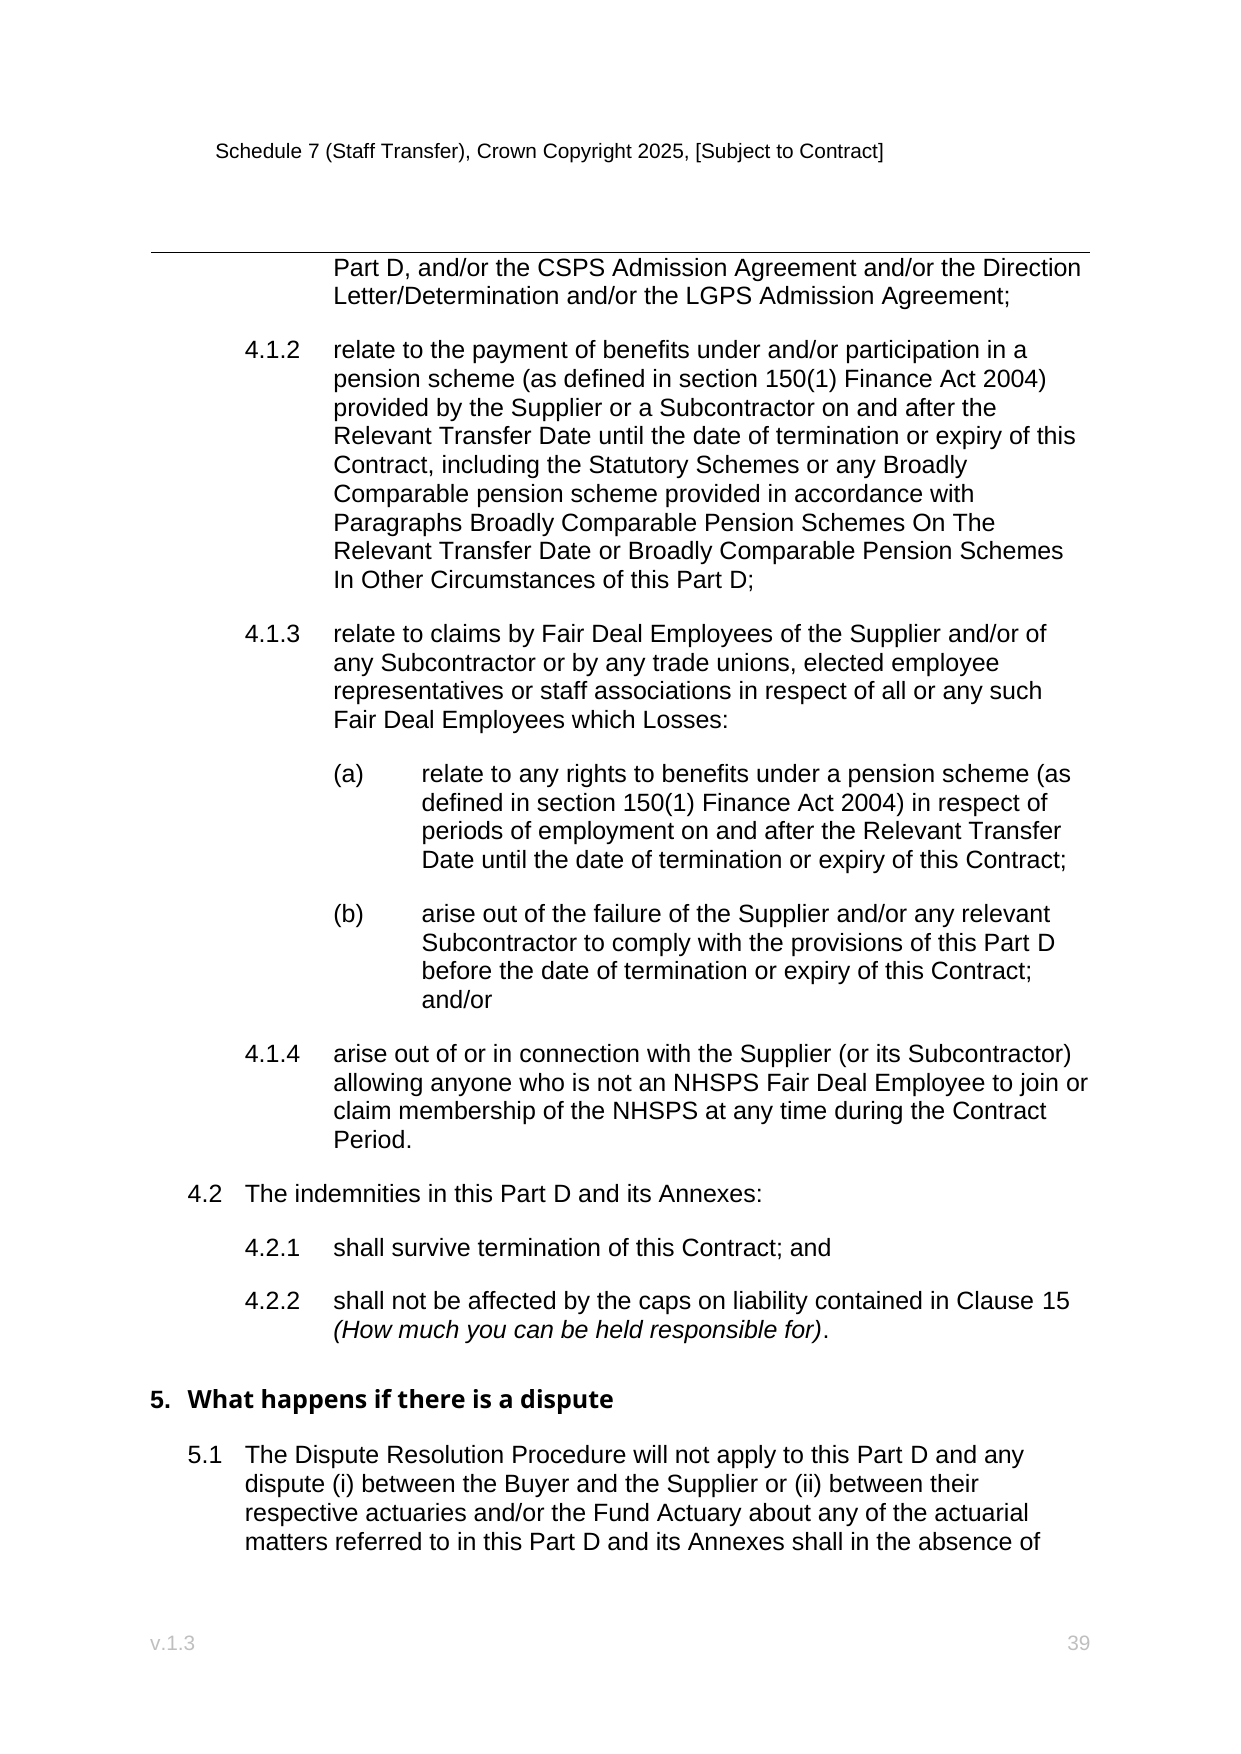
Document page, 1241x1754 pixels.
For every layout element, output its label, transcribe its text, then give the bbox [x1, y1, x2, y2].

subtitle What happens if there is a dispute [150, 1381, 1090, 1415]
list The indemnities in this Part D and its Annexes: [187, 1179, 1090, 1207]
list relate to any rights to benefits under a pension scheme (as defined in section 150(1) Finance Act 2004) in respect of periods of employment on and after the Relevant Transfer Date until the date of termination or expiry of this Contract; [333, 759, 1090, 874]
list relate to claims by Fair Deal Employees of the Supplier and/or of any Subcontractor or by any trade unions, elected employee representatives or staff associations in respect of all or any such Fair Deal Employees which Losses: [244, 619, 1090, 734]
list relate to the payment of benefits under and/or participation in a pension scheme (as defined in section 150(1) Finance Act 2004) provided by the Supplier or a Subcontractor on and after the Relevant Transfer Date until the date of termination or expiry of this Contract, including the Statutory Schemes or any Broadly Comparable pension scheme provided in accordance with Paragraphs 10 or 11 of this Part D; [244, 335, 1090, 594]
list shall survive termination of this Contract; and [244, 1232, 1090, 1261]
list arise out of the failure of the Supplier and/or any relevant Subcontractor to comply with the provisions of this Part D before the date of termination or expiry of this Contract; and/or [333, 899, 1090, 1014]
list Part D, and/or the CSPS Admission Agreement and/or the Direction Letter/Determination and/or the LGPS Admission Agreement; [244, 252, 1090, 310]
list The Dispute Resolution Procedure will not apply to this Part D and any dispute (i) between the Buyer and the Supplier or (ii) between their respective actuaries and/or the Fund Actuary about any of the actuarial matters referred to in this Part D and its Annexes shall in the absence of [187, 1440, 1090, 1555]
list arise out of or in connection with the Supplier (or its Subcontractor) allowing anyone who is not an NHSPS Fair Deal Employee to join or claim membership of the NHSPS at any time during the Contract Period. [244, 1039, 1090, 1154]
list shall not be affected by the caps on liability contained in Clause 15 (How much you can be held responsible for). [244, 1286, 1090, 1344]
